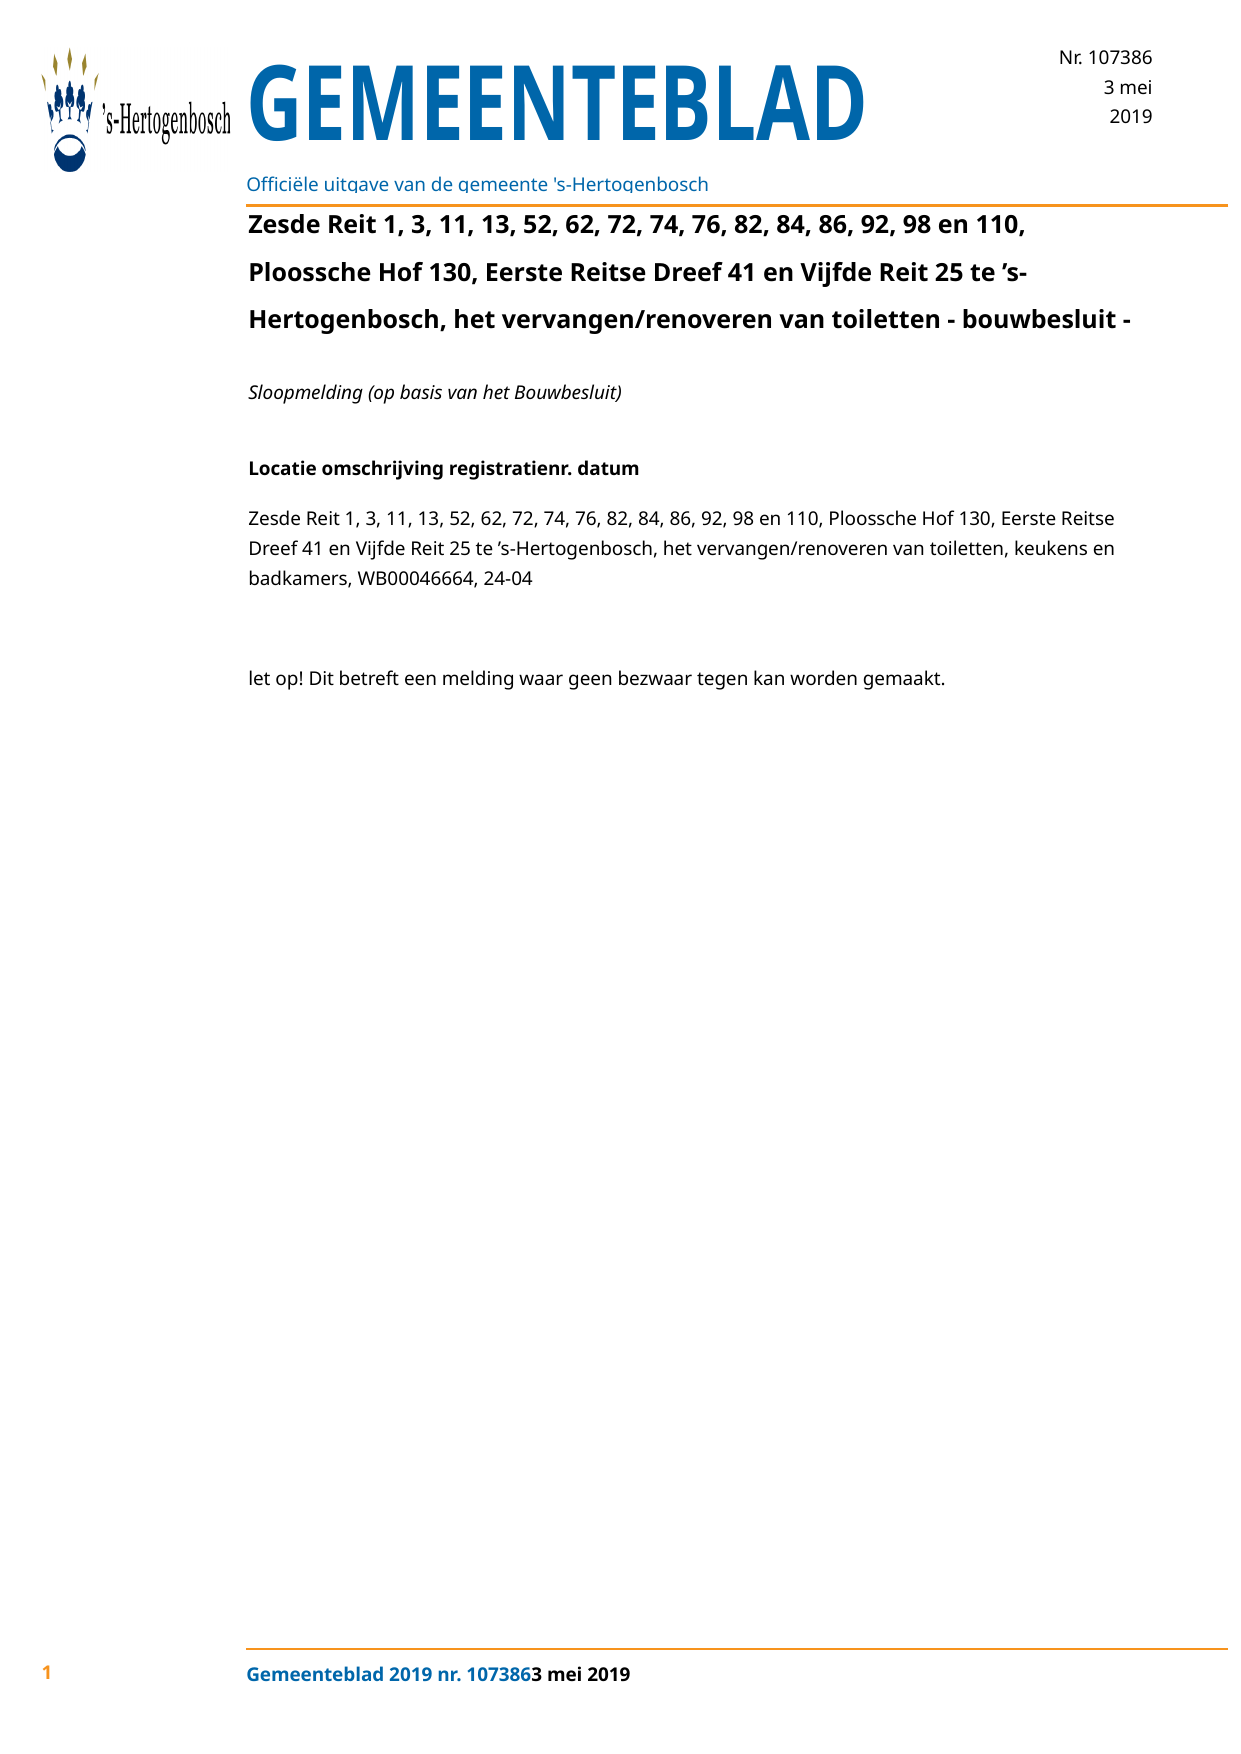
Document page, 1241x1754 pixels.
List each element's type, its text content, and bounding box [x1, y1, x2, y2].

text Zesde Reit 1, 3, 11, 13, 52, 62, 72, 74, 76, 82, 84, 86, 92, 98 en 110, Ploossche Hof 130, Eerste Reitse Dreef 41 en Vijfde Reit 25 te ’s-Hertogenbosch, het vervangen/renoveren van toiletten - bouwbesluit - [248, 207, 1152, 336]
text let op! Dit betreft een melding waar geen bezwaar tegen kan worden gemaakt. [248, 666, 1152, 691]
picture [41, 47, 231, 172]
text Locatie omschrijving registratienr. datum [248, 455, 1152, 481]
text Sloopmelding (op basis van het Bouwbesluit) [248, 379, 1152, 405]
text Zesde Reit 1, 3, 11, 13, 52, 62, 72, 74, 76, 82, 84, 86, 92, 98 en 110, Ploossche Hof 130, Eerste Reitse Dreef 41 en Vijfde Reit 25 te ’s-Hertogenbosch, het vervangen/renoveren van toiletten, keukens en badkamers, WB00046664, 24-04 [248, 506, 1152, 591]
